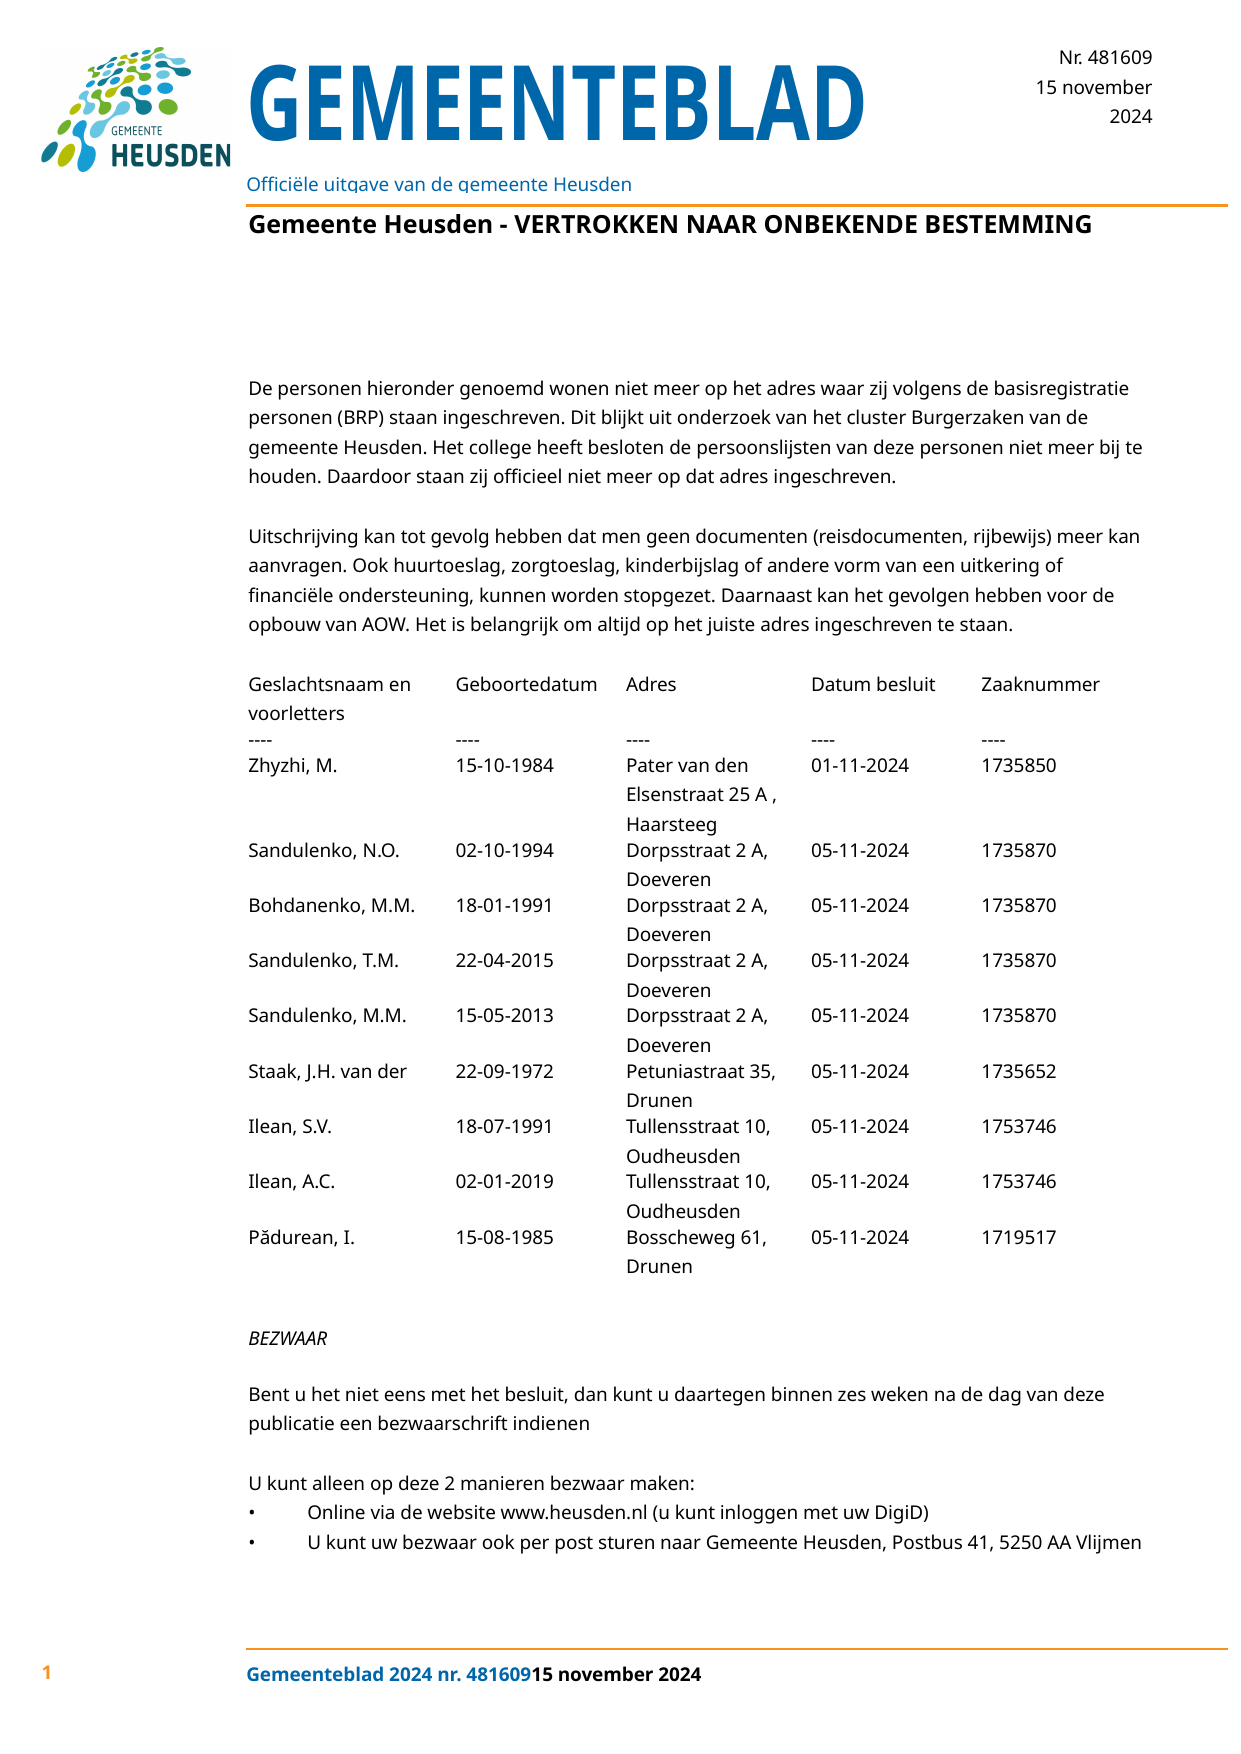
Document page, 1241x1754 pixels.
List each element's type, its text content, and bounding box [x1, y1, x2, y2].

table_cell Bosscheweg 61, Drunen [626, 1224, 811, 1279]
table_cell 15-08-1985 [455, 1224, 626, 1279]
table_cell Pădurean, I. [248, 1224, 455, 1279]
table_cell 05-11-2024 [811, 1058, 981, 1113]
table_cell 02-01-2019 [455, 1169, 626, 1224]
text Gemeente Heusden - VERTROKKEN NAAR ONBEKENDE BESTEMMING [248, 207, 1152, 241]
table_cell Sandulenko, M.M. [248, 1003, 455, 1058]
table_cell 1753746 [981, 1113, 1152, 1169]
table_cell ---- [981, 726, 1152, 752]
table_cell Sandulenko, T.M. [248, 948, 455, 1003]
table_cell 1735870 [981, 837, 1152, 892]
table_cell 05-11-2024 [811, 892, 981, 947]
table_cell Petuniastraat 35, Drunen [626, 1058, 811, 1113]
table_header Geslachtsnaam en voorletters [248, 671, 455, 726]
table_cell 15-05-2013 [455, 1003, 626, 1058]
table_cell Dorpsstraat 2 A, Doeveren [626, 837, 811, 892]
table_header Zaaknummer [981, 671, 1152, 726]
table_cell 1735850 [981, 752, 1152, 837]
table_cell Ilean, S.V. [248, 1113, 455, 1169]
table_cell 15-10-1984 [455, 752, 626, 837]
table_cell Tullensstraat 10, Oudheusden [626, 1113, 811, 1169]
text Bent u het niet eens met het besluit, dan kunt u daartegen binnen zes weken na de dag van deze publicatie een bezwaarschrift indienen [248, 1381, 1152, 1436]
table_cell 18-07-1991 [455, 1113, 626, 1169]
table_cell Dorpsstraat 2 A, Doeveren [626, 892, 811, 947]
table_cell Sandulenko, N.O. [248, 837, 455, 892]
table_header Datum besluit [811, 671, 981, 726]
table_cell 1735870 [981, 1003, 1152, 1058]
table_header Geboortedatum [455, 671, 626, 726]
table_cell 05-11-2024 [811, 1113, 981, 1169]
text De personen hieronder genoemd wonen niet meer op het adres waar zij volgens de basisregistratie personen (BRP) staan ingeschreven. Dit blijkt uit onderzoek van het cluster Burgerzaken van de gemeente Heusden. Het college heeft besloten de persoonslijsten van deze personen niet meer bij te houden. Daardoor staan zij officieel niet meer op dat adres ingeschreven. [248, 375, 1152, 489]
list Online via de website www.heusden.nl (u kunt inloggen met uw DigiD) [248, 1499, 1152, 1525]
table_cell 22-04-2015 [455, 948, 626, 1003]
table_cell 05-11-2024 [811, 948, 981, 1003]
table_cell Staak, J.H. van der [248, 1058, 455, 1113]
table_cell 1735652 [981, 1058, 1152, 1113]
table_cell 22-09-1972 [455, 1058, 626, 1113]
table_cell Dorpsstraat 2 A, Doeveren [626, 1003, 811, 1058]
table_cell 01-11-2024 [811, 752, 981, 837]
table_cell 1735870 [981, 948, 1152, 1003]
table_cell ---- [455, 726, 626, 752]
list U kunt uw bezwaar ook per post sturen naar Gemeente Heusden, Postbus 41, 5250 AA Vlijmen [248, 1529, 1152, 1554]
table_cell 05-11-2024 [811, 1003, 981, 1058]
text U kunt alleen op deze 2 manieren bezwaar maken: [248, 1470, 1152, 1495]
table_cell ---- [248, 726, 455, 752]
table_cell ---- [811, 726, 981, 752]
table_cell 05-11-2024 [811, 1169, 981, 1224]
table_cell 1735870 [981, 892, 1152, 947]
table_cell Ilean, A.C. [248, 1169, 455, 1224]
table_cell ---- [626, 726, 811, 752]
table_cell 02-10-1994 [455, 837, 626, 892]
picture [41, 47, 231, 172]
text BEZWAAR [248, 1326, 1152, 1351]
table_header Adres [626, 671, 811, 726]
table_cell Tullensstraat 10, Oudheusden [626, 1169, 811, 1224]
table_cell 05-11-2024 [811, 1224, 981, 1279]
table_cell Bohdanenko, M.M. [248, 892, 455, 947]
table_cell Dorpsstraat 2 A, Doeveren [626, 948, 811, 1003]
table_cell 1719517 [981, 1224, 1152, 1279]
table_cell 1753746 [981, 1169, 1152, 1224]
table_cell 05-11-2024 [811, 837, 981, 892]
text Uitschrijving kan tot gevolg hebben dat men geen documenten (reisdocumenten, rijbewijs) meer kan aanvragen. Ook huurtoeslag, zorgtoeslag, kinderbijslag of andere vorm van een uitkering of financiële ondersteuning, kunnen worden stopgezet. Daarnaast kan het gevolgen hebben voor de opbouw van AOW. Het is belangrijk om altijd op het juiste adres ingeschreven te staan. [248, 523, 1152, 637]
table_cell Pater van den Elsenstraat 25 A , Haarsteeg [626, 752, 811, 837]
table_cell Zhyzhi, M. [248, 752, 455, 837]
table_cell 18-01-1991 [455, 892, 626, 947]
